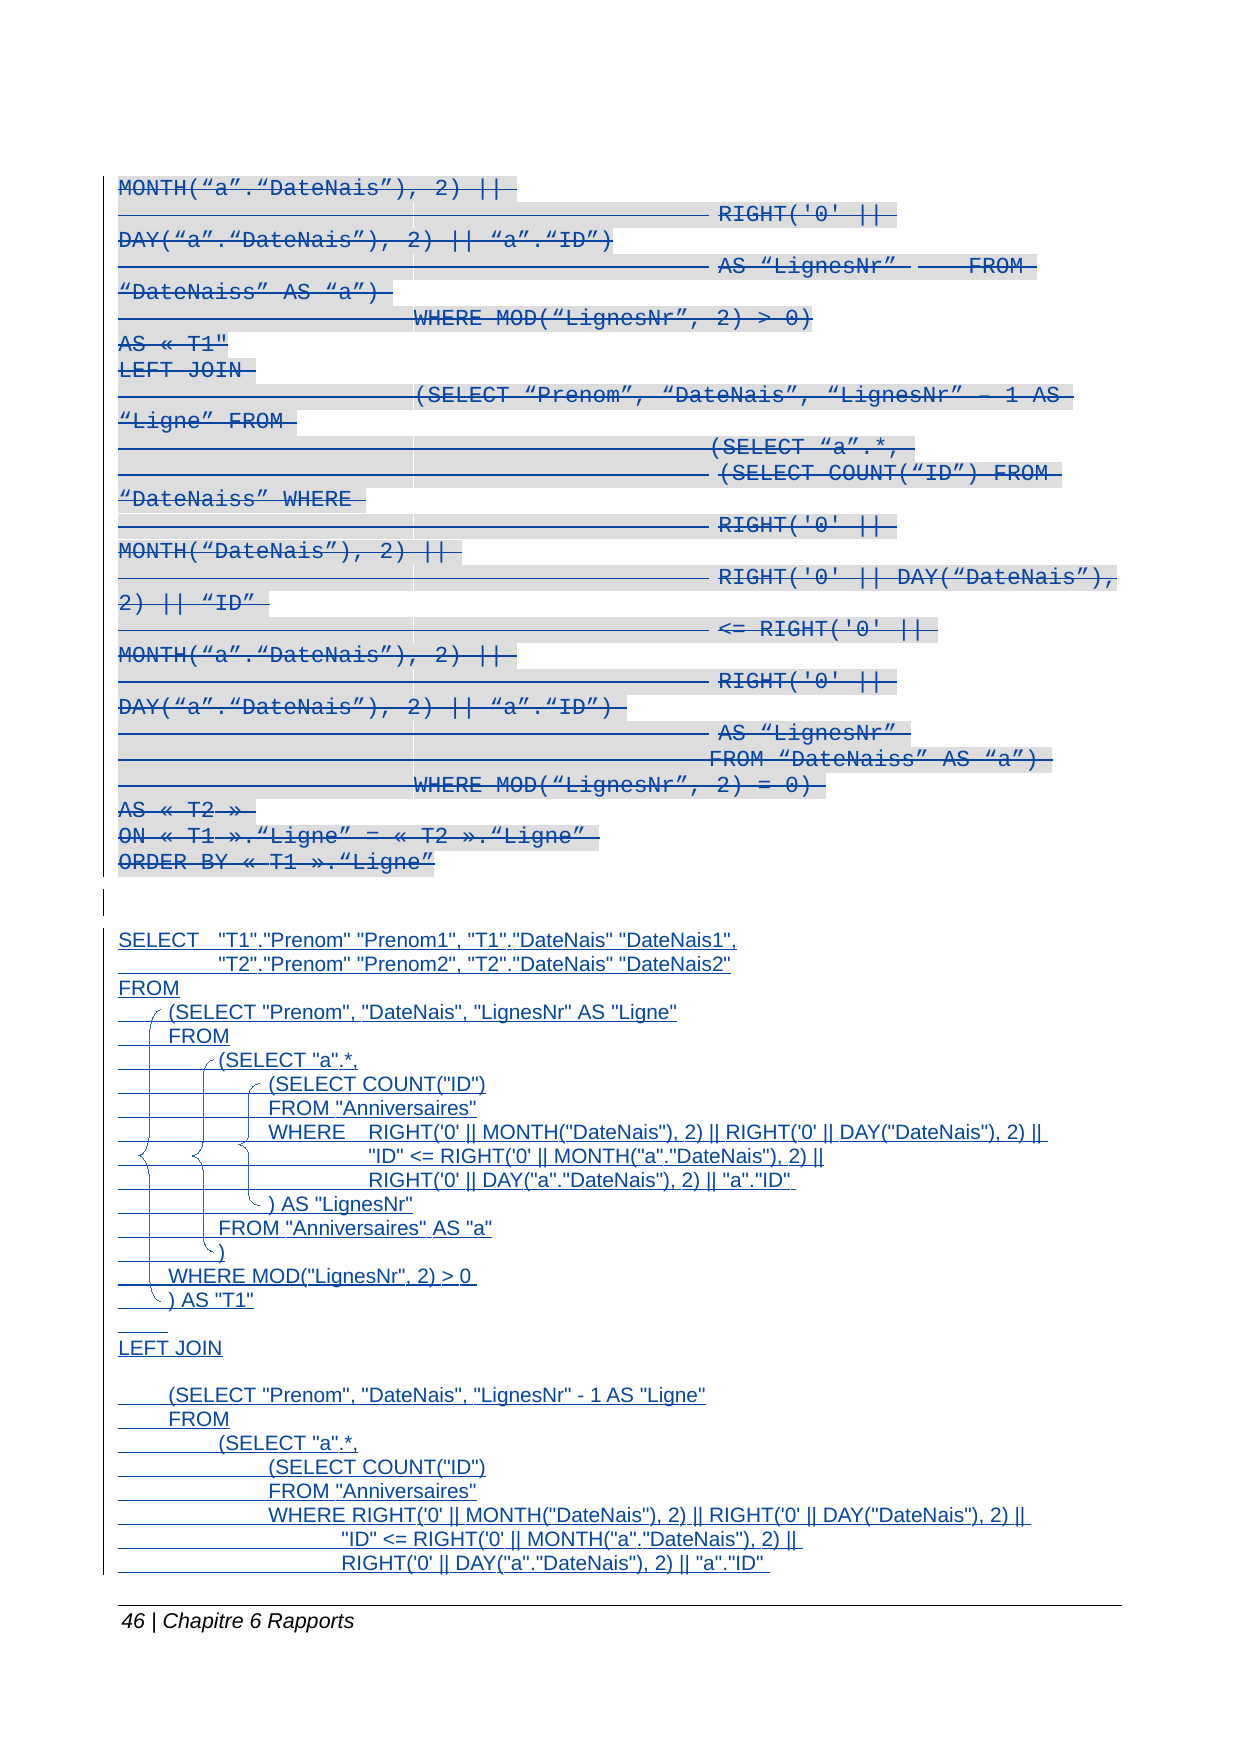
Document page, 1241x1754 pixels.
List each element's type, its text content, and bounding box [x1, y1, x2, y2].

text [118, 1192, 149, 1213]
text ) [150, 1239, 1122, 1263]
text SELECT "T1"."Prenom" "Prenom1", "T1"."DateNais" "DateNais1", "T2"."Prenom" "Prenom2", "T2"."DateNais" "DateNais2" [118, 928, 1122, 976]
text FROM "Anniversaires" [118, 1479, 1122, 1503]
text ) AS "LignesNr" [204, 1192, 1122, 1216]
text FROM "Anniversaires" AS "a" [204, 1216, 1122, 1239]
text [150, 1216, 203, 1237]
text (SELECT COUNT("ID") [204, 1072, 1122, 1096]
text ) AS "T1" [118, 1287, 1122, 1311]
text (SELECT COUNT("ID") [118, 1455, 1122, 1479]
text [150, 1096, 203, 1117]
text (SELECT "a".*, [150, 1048, 1122, 1072]
text Voici la requête qui sous-tend le rapport : [118, 176, 1122, 877]
text [118, 1120, 203, 1141]
text RIGHT('0' || DAY("a"."DateNais"), 2) || "a"."ID" [118, 1551, 1122, 1575]
text FROM [118, 976, 1122, 1000]
text (SELECT "Prenom", "DateNais", "LignesNr" - 1 AS "Ligne" [118, 1383, 1122, 1407]
text [118, 1239, 149, 1261]
text WHERE RIGHT('0' || MONTH("DateNais"), 2) || RIGHT('0' || DAY("DateNais"), 2) || [203, 1120, 1122, 1144]
text [118, 1096, 149, 1117]
text FROM [118, 1024, 1122, 1048]
text [118, 1048, 149, 1069]
text [118, 1072, 149, 1093]
text FROM [118, 1407, 1122, 1431]
text WHERE RIGHT('0' || MONTH("DateNais"), 2) || RIGHT('0' || DAY("DateNais"), 2) || [118, 1503, 1122, 1527]
text (SELECT "Prenom", "DateNais", "LignesNr" AS "Ligne" [118, 1000, 1122, 1024]
text FROM "Anniversaires" [249, 1096, 1122, 1120]
text RIGHT('0' || DAY("a"."DateNais"), 2) || "a"."ID" [249, 1168, 1122, 1192]
text WHERE MOD("LignesNr", 2) > 0 [118, 1263, 1122, 1287]
text [118, 1216, 149, 1237]
text "ID" <= RIGHT('0' || MONTH("a"."DateNais"), 2) || [118, 1144, 1122, 1168]
text (SELECT "a".*, [118, 1431, 1122, 1455]
text LEFT JOIN [118, 1335, 1122, 1359]
text [150, 1072, 203, 1093]
text [204, 1096, 248, 1117]
text "ID" <= RIGHT('0' || MONTH("a"."DateNais"), 2) || [118, 1527, 1122, 1551]
text [118, 1168, 248, 1189]
text [150, 1192, 203, 1213]
